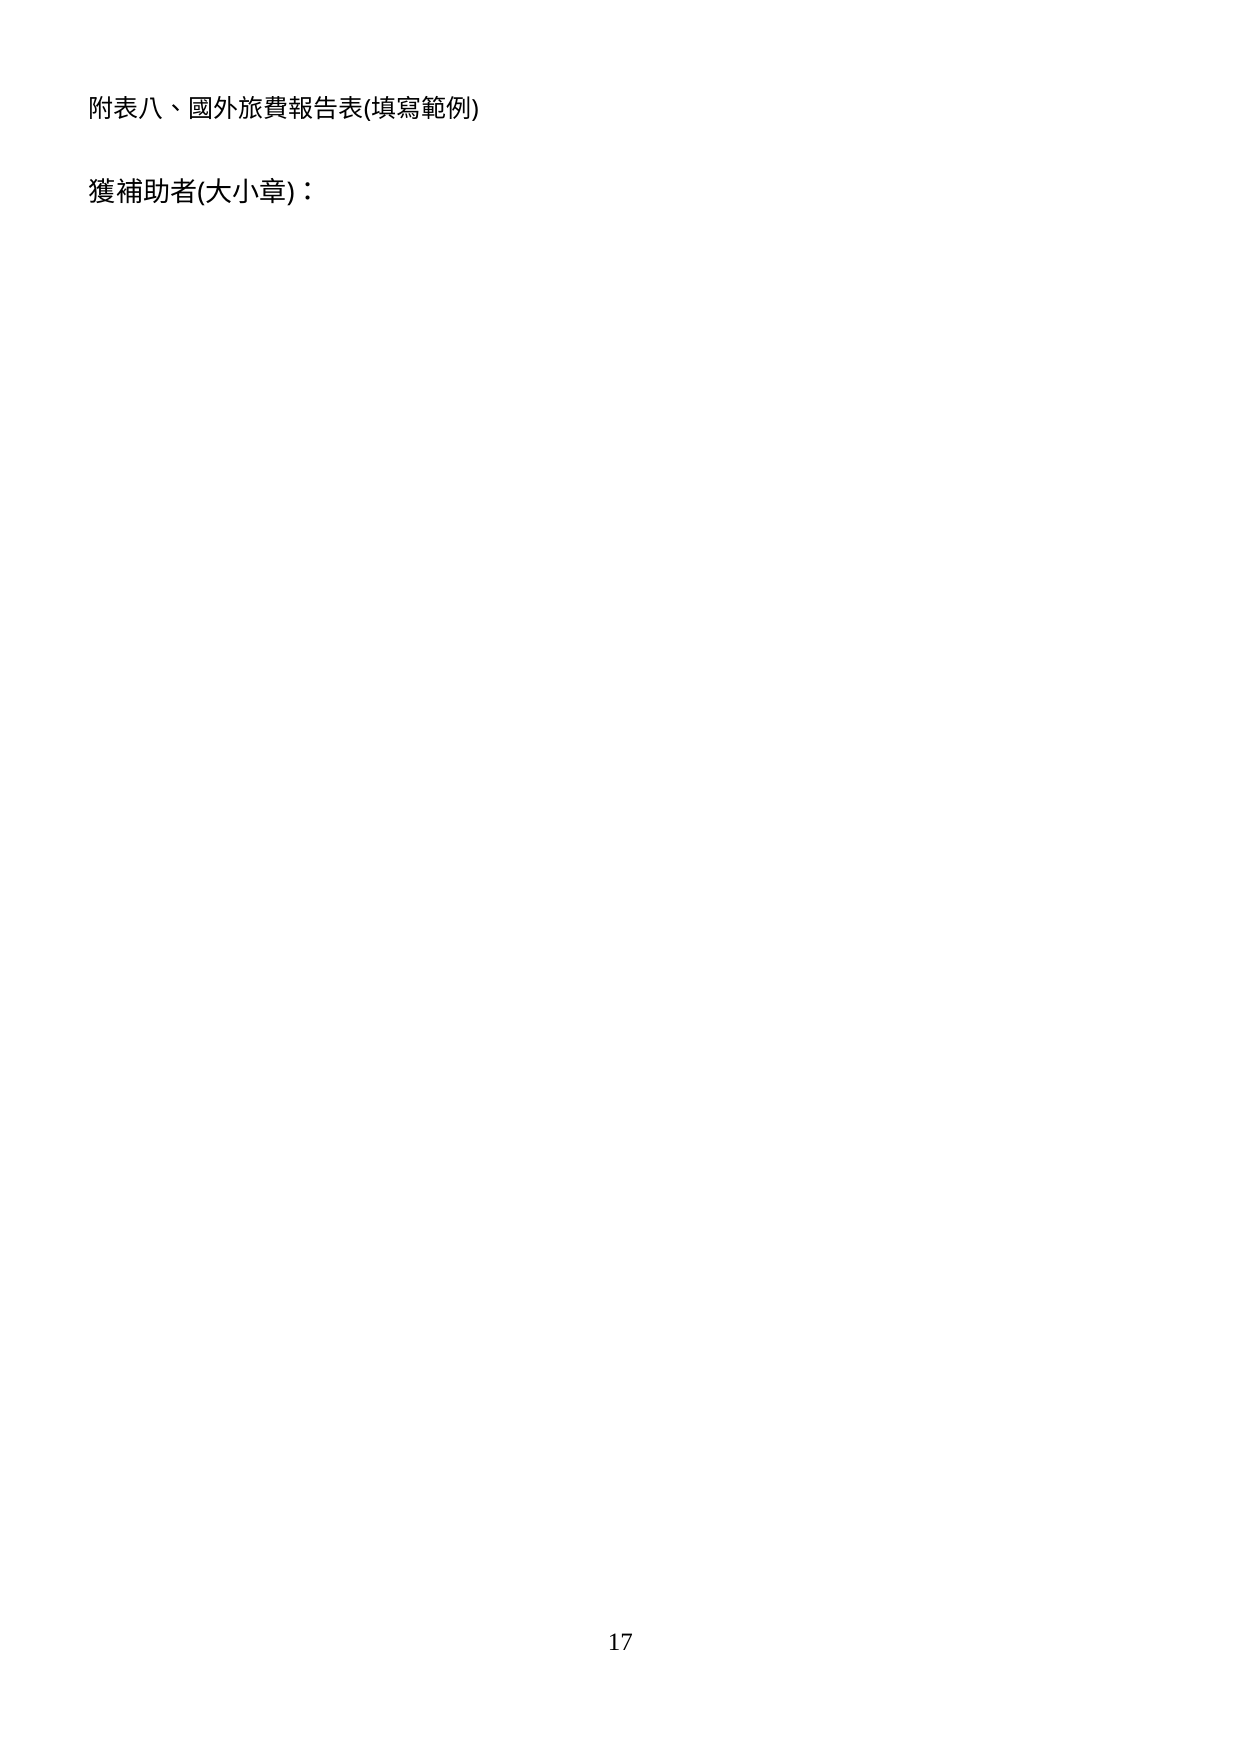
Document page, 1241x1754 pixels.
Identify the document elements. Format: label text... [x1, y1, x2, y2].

text 獲補助者(大小章)： [89, 167, 1152, 212]
